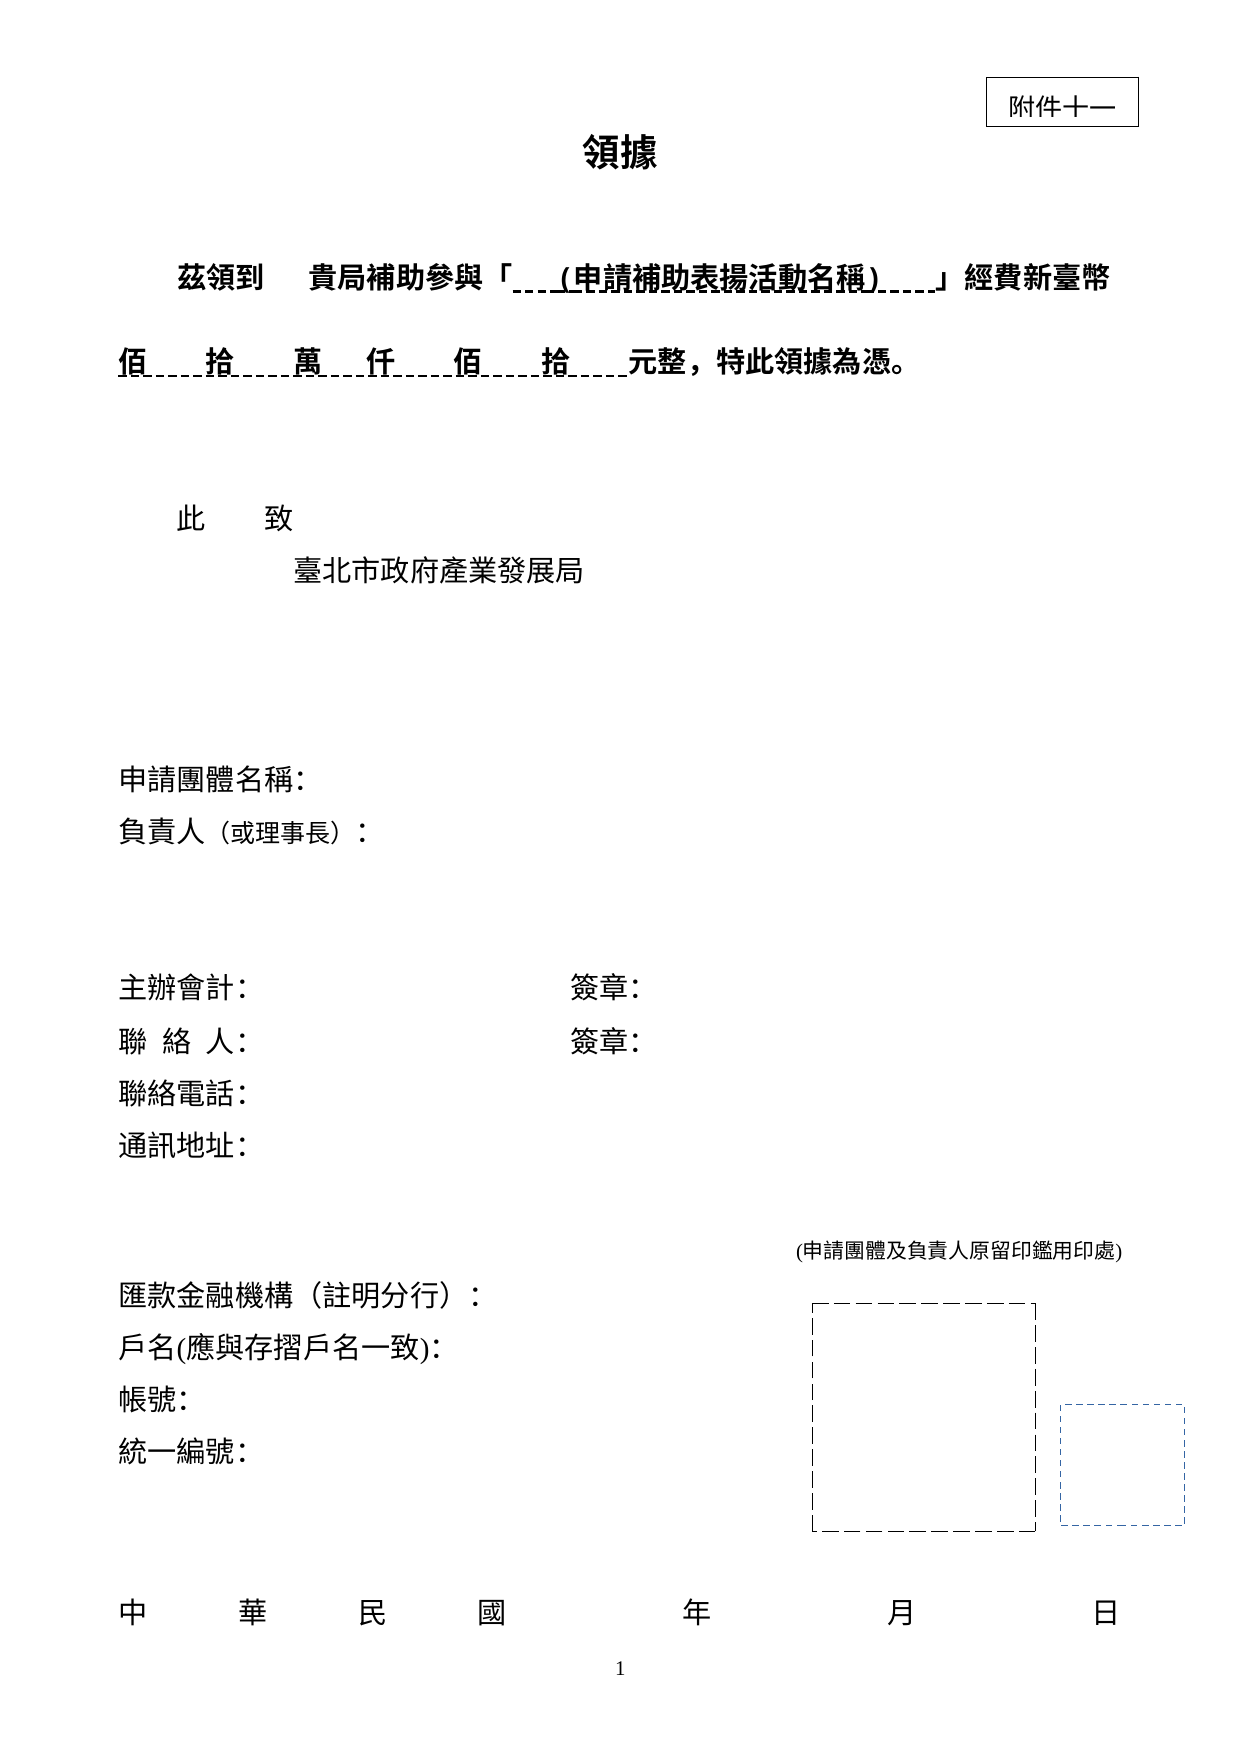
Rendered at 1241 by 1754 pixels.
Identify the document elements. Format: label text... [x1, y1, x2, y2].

text 茲領到 貴局補助參與「 (申請補助表揚活動名稱) 」經費新臺幣 佰 拾 萬 仟 佰 拾 元整，特此領據為憑。 [118, 254, 1122, 381]
text 申請團體名稱： [118, 748, 1122, 801]
text [1035, 1421, 1060, 1473]
text 附件十一依 [996, 87, 1129, 117]
text 主辦會計： 簽章： [118, 957, 1122, 1009]
text 戶名(應與存摺戶名一致)： [118, 1317, 812, 1369]
text 統一編號： [118, 1421, 812, 1473]
text (申請團體及負責人原留印鑑用印處) [118, 1234, 1122, 1265]
text 匯款金融機構（註明分行）： [118, 1265, 1122, 1531]
text 中 華 民 國 年 月 日 [118, 1590, 1122, 1632]
text 通訊地址： [118, 1113, 1122, 1165]
text 領據 [118, 106, 1122, 181]
text 帳號： [118, 1369, 812, 1421]
text [1035, 1369, 1122, 1421]
text 聯 絡 人： 簽章： [118, 1009, 1122, 1061]
text 此 致 [118, 488, 1122, 540]
text 臺北市政府產業發展局 [293, 540, 1122, 592]
text [1035, 1317, 1122, 1369]
text 聯絡電話： [118, 1061, 1122, 1113]
text 領據 [987, 78, 1138, 126]
text 負責人（或理事長）： [118, 801, 1122, 853]
